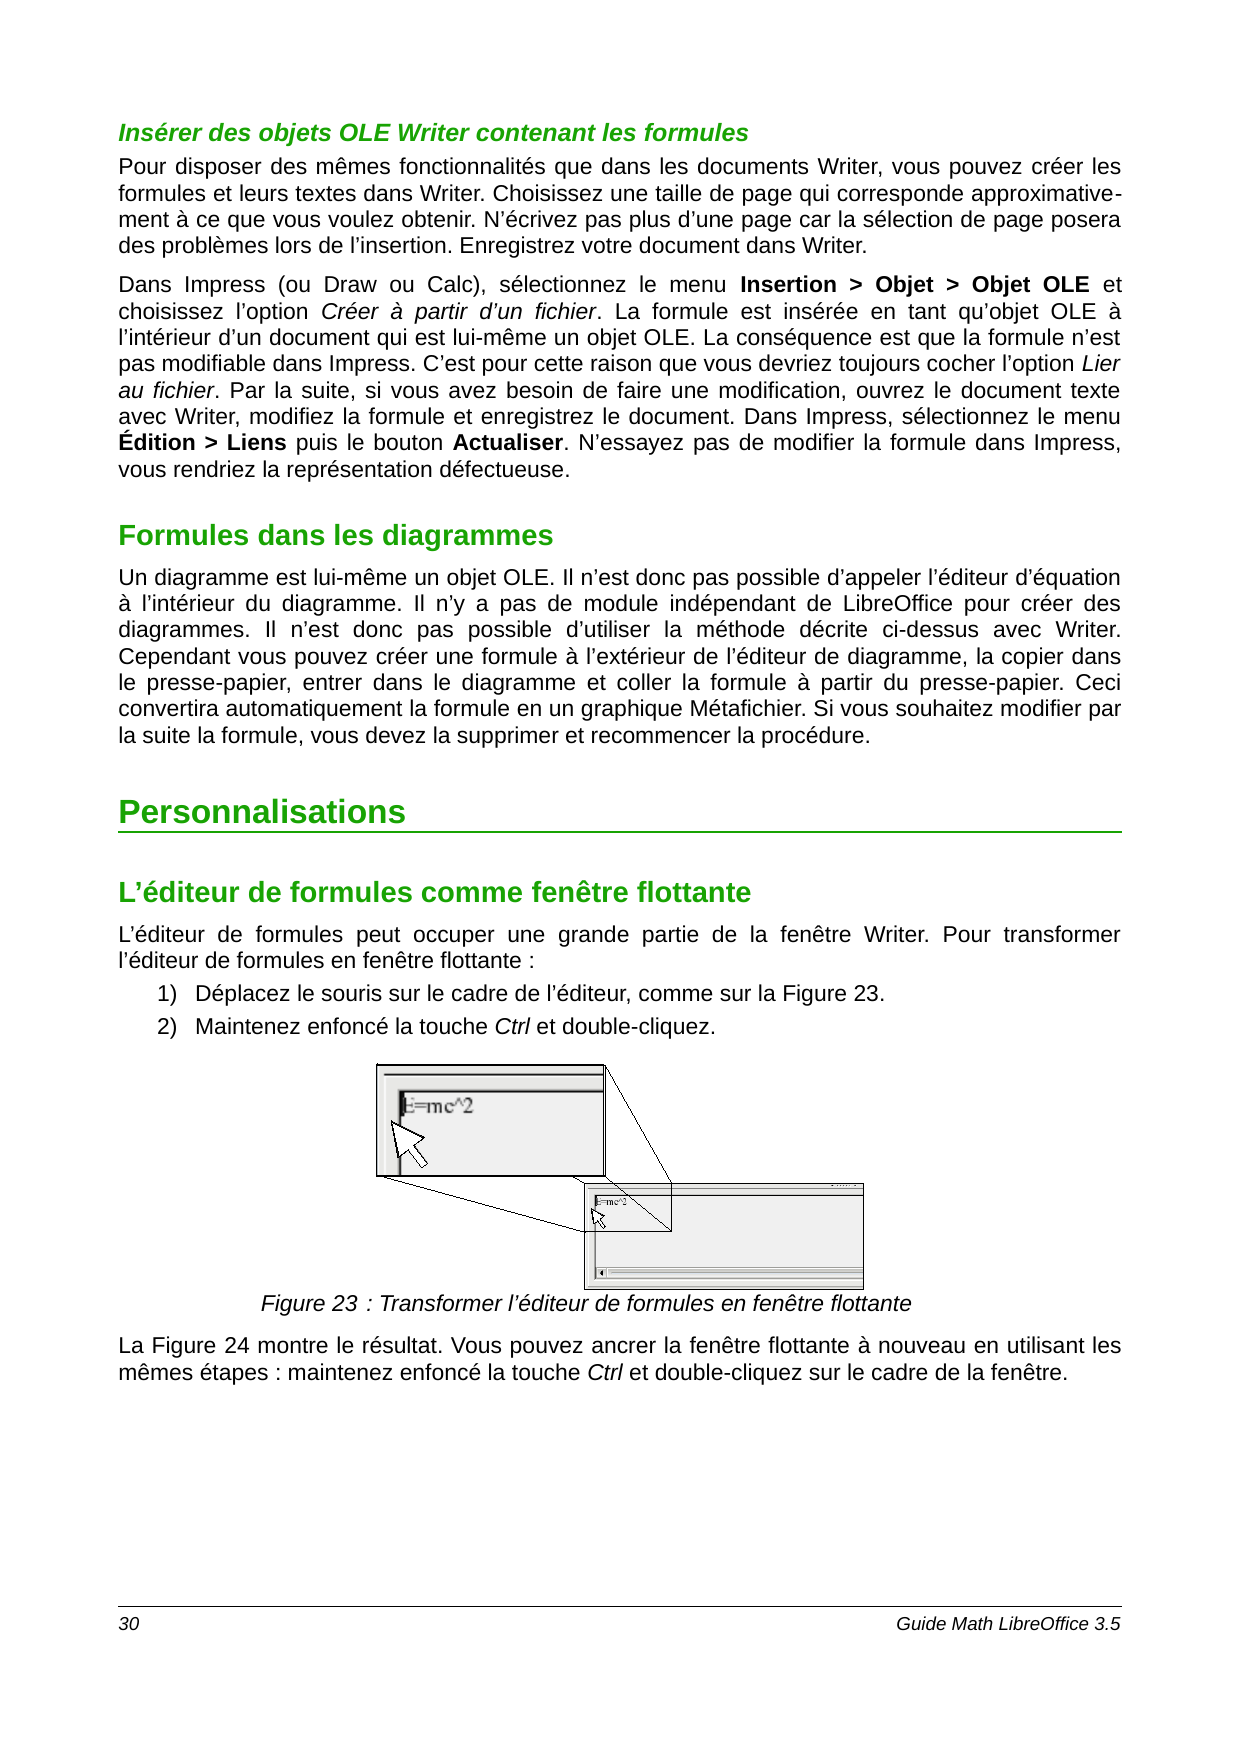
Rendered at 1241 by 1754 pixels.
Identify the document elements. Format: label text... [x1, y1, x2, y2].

text Un diagramme est lui-même un objet OLE. Il n’est donc pas possible d’appeler l’éditeur d’équation à l’intérieur du diagramme. Il n’y a pas de module indépendant de LibreOffice pour créer des diagrammes. Il n’est donc pas possible d’utiliser la méthode décrite ci-dessus avec Writer. Cependant vous pouvez créer une formule à l’extérieur de l’éditeur de diagramme, la copier dans le presse-papier, entrer dans le diagramme et coller la formule à partir du presse-papier. Ceci convertira automatiquement la formule en un graphique Métafichier. Si vous souhaitez modifier par la suite la formule, vous devez la supprimer et recommencer la procédure. [118, 563, 1122, 748]
list Déplacez le souris sur le cadre de l’éditeur, comme sur la Figure 23. [177, 980, 1122, 1006]
picture [585, 1184, 863, 1289]
list Maintenez enfoncé la touche Ctrl et double-cliquez. [177, 1013, 1122, 1039]
subtitle L’éditeur de formules comme fenêtre flottante [118, 875, 1122, 908]
list L’éditeur de formules peut occuper une grande partie de la fenêtre Writer. Pour transformer l’éditeur de formules en fenêtre flottante : [118, 921, 1122, 973]
text Dans Impress (ou Draw ou Calc), sélectionnez le menu Insertion > Objet > Objet OLE et choisissez l’option Créer à partir d’un fichier. La formule est insérée en tant qu’objet OLE à l’intérieur d’un document qui est lui-même un objet OLE. La conséquence est que la formule n’est pas modifiable dans Impress. C’est pour cette raison que vous devriez toujours cocher l’option Lier au fichier. Par la suite, si vous avez besoin de faire une modification, ouvrez le document texte avec Writer, modifiez la formule et enregistrez le document. Dans Impress, sélectionnez le menu Édition > Liens puis le bouton Actualiser. N’essayez pas de modifier la formule dans Impress, vous rendriez la représentation défectueuse. [118, 271, 1122, 482]
text Figure 23 : Transformer l’éditeur de formules en fenêtre flottante [261, 1290, 980, 1316]
text Pour disposer des mêmes fonctionnalités que dans les documents Writer, vous pouvez créer les formules et leurs textes dans Writer. Choisissez une taille de page qui corresponde approximative­ment à ce que vous voulez obtenir. N’écrivez pas plus d’une page car la sélection de page posera des problèmes lors de l’insertion. Enregistrez votre document dans Writer. [118, 153, 1122, 259]
subtitle Personnalisations [118, 792, 1122, 831]
text La Figure 24 montre le résultat. Vous pouvez ancrer la fenêtre flottante à nouveau en utilisant les mêmes étapes : maintenez enfoncé la touche Ctrl et double-cliquez sur le cadre de la fenêtre. [118, 1332, 1122, 1385]
subtitle Formules dans les diagrammes [118, 518, 1122, 551]
picture [377, 1066, 603, 1175]
subtitle Insérer des objets OLE Writer contenant les formules [118, 118, 1122, 147]
picture [585, 1184, 671, 1231]
